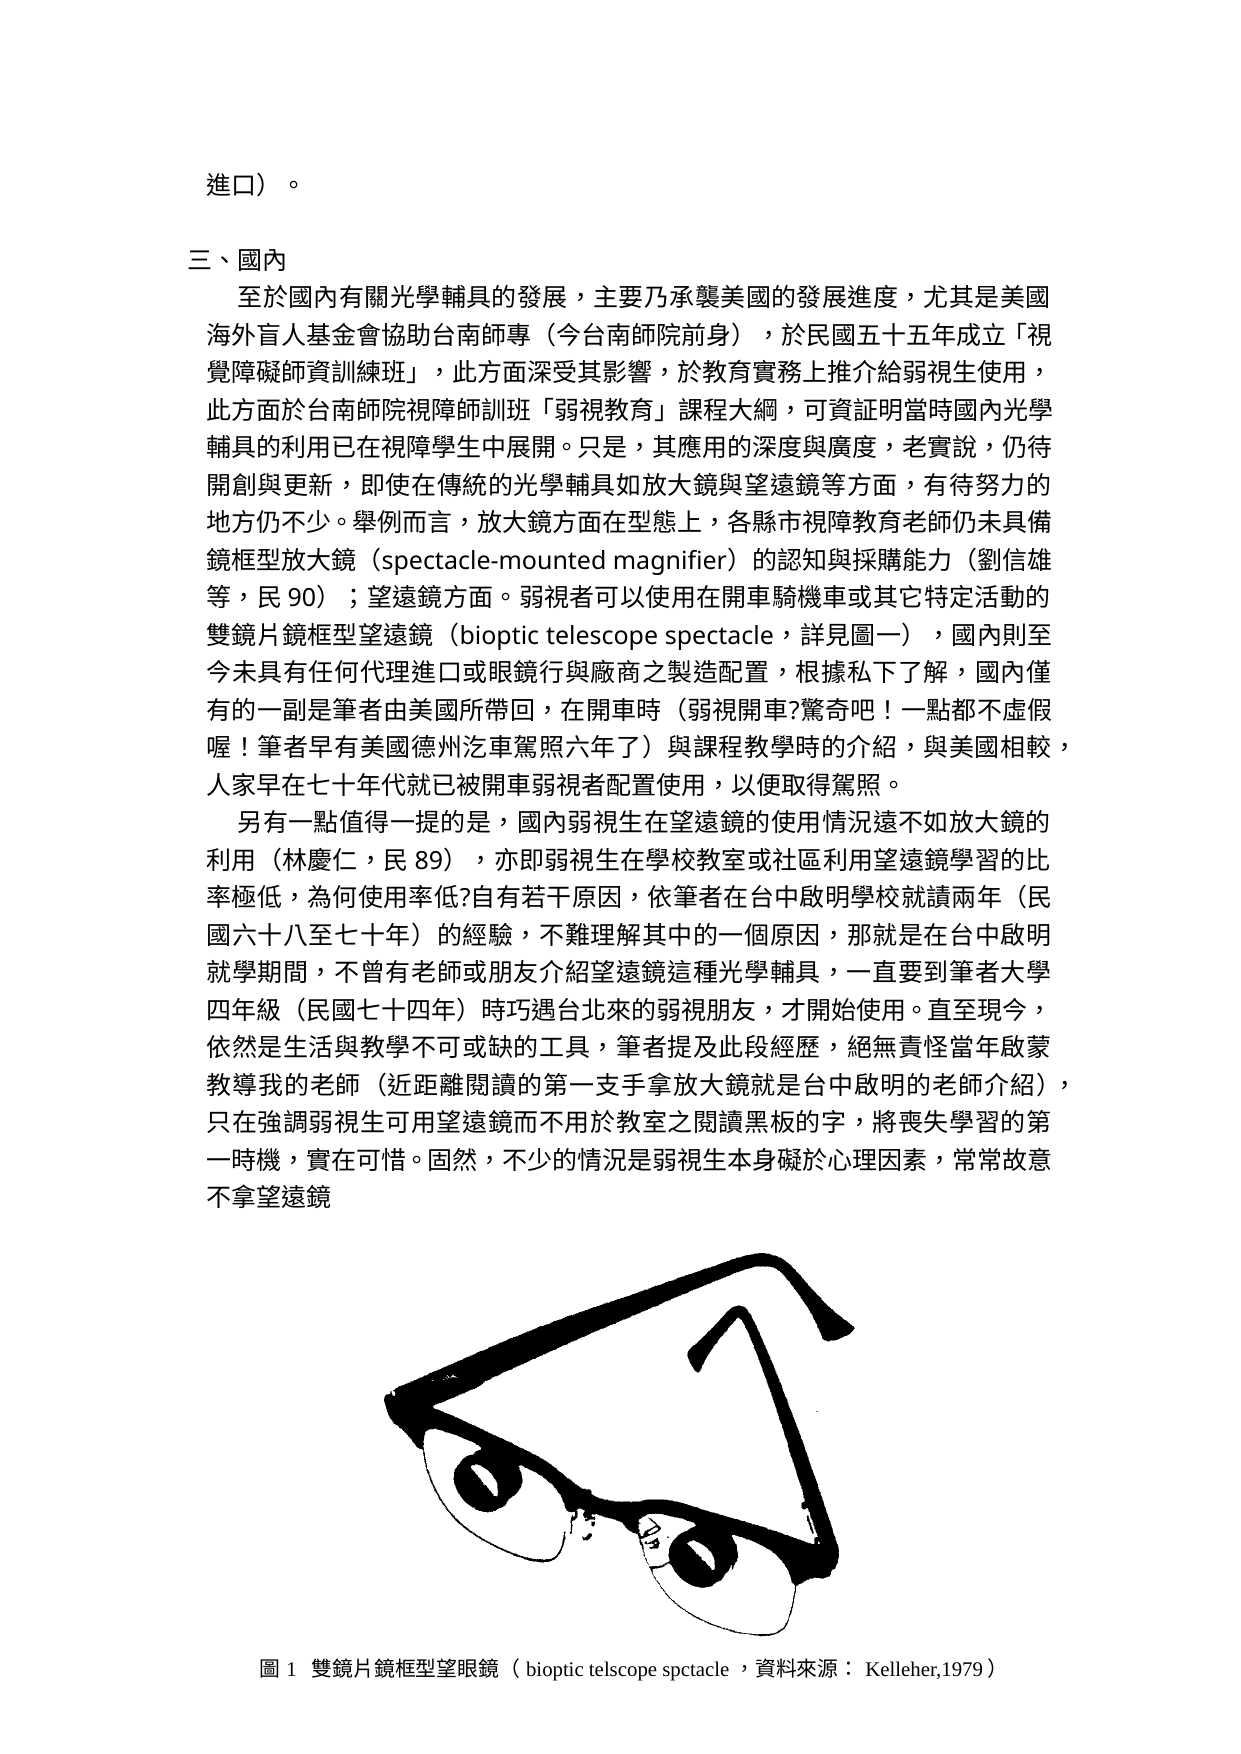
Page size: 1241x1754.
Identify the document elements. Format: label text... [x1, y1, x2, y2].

text 另有一點值得一提的是，國內弱視生在望遠鏡的使用情況遠不如放大鏡的利用（林慶仁，民89），亦即弱視生在學校教室或社區利用望遠鏡學習的比率極低，為何使用率低?自有若干原因，依筆者在台中啟明學校就謮兩年（民國六十八至七十年）的經驗，不難理解其中的一個原因，那就是在台中啟明就學期間，不曾有老師或朋友介紹望遠鏡這種光學輔具，一直要到筆者大學四年級（民國七十四年）時巧遇台北來的弱視朋友，才開始使用。直至現今，依然是生活與教學不可或缺的工具，筆者提及此段經歷，絕無責怪當年啟蒙教導我的老師（近距離閱讀的第一支手拿放大鏡就是台中啟明的老師介紹），只在強調弱視生可用望遠鏡而不用於教室之閱讀黑板的字，將喪失學習的第一時機，實在可惜。固然，不少的情況是弱視生本身礙於心理因素，常常故意不拿望遠鏡 [206, 802, 1053, 1214]
subtitle 三、國內 [187, 239, 1053, 277]
text 至於國內有關光學輔具的發展，主要乃承襲美國的發展進度，尤其是美國海外盲人基金會協助台南師專（今台南師院前身），於民國五十五年成立「視覺障礙師資訓練班」，此方面深受其影響，於教育實務上推介給弱視生使用，此方面於台南師院視障師訓班「弱視教育」課程大綱，可資証明當時國內光學輔具的利用已在視障學生中展開。只是，其應用的深度與廣度，老實說，仍待開創與更新，即使在傳統的光學輔具如放大鏡與望遠鏡等方面，有待努力的地方仍不少。舉例而言，放大鏡方面在型態上，各縣市視障教育老師仍未具備鏡框型放大鏡（spectacle-mounted magnifier）的認知與採購能力（劉信雄等，民90）；望遠鏡方面。弱視者可以使用在開車騎機車或其它特定活動的雙鏡片鏡框型望遠鏡（bioptic telescope spectacle，詳見圖一），國內則至今未具有任何代理進口或眼鏡行與廠商之製造配置，根據私下了解，國內僅有的一副是筆者由美國所帶回，在開車時（弱視開車?驚奇吧！一點都不虛假喔！筆者早有美國德州汔車駕照六年了）與課程教學時的介紹，與美國相較，人家早在七十年代就已被開車弱視者配置使用，以便取得駕照。 [206, 277, 1053, 802]
picture [383, 1252, 855, 1637]
text 進口）。 [206, 164, 1053, 202]
